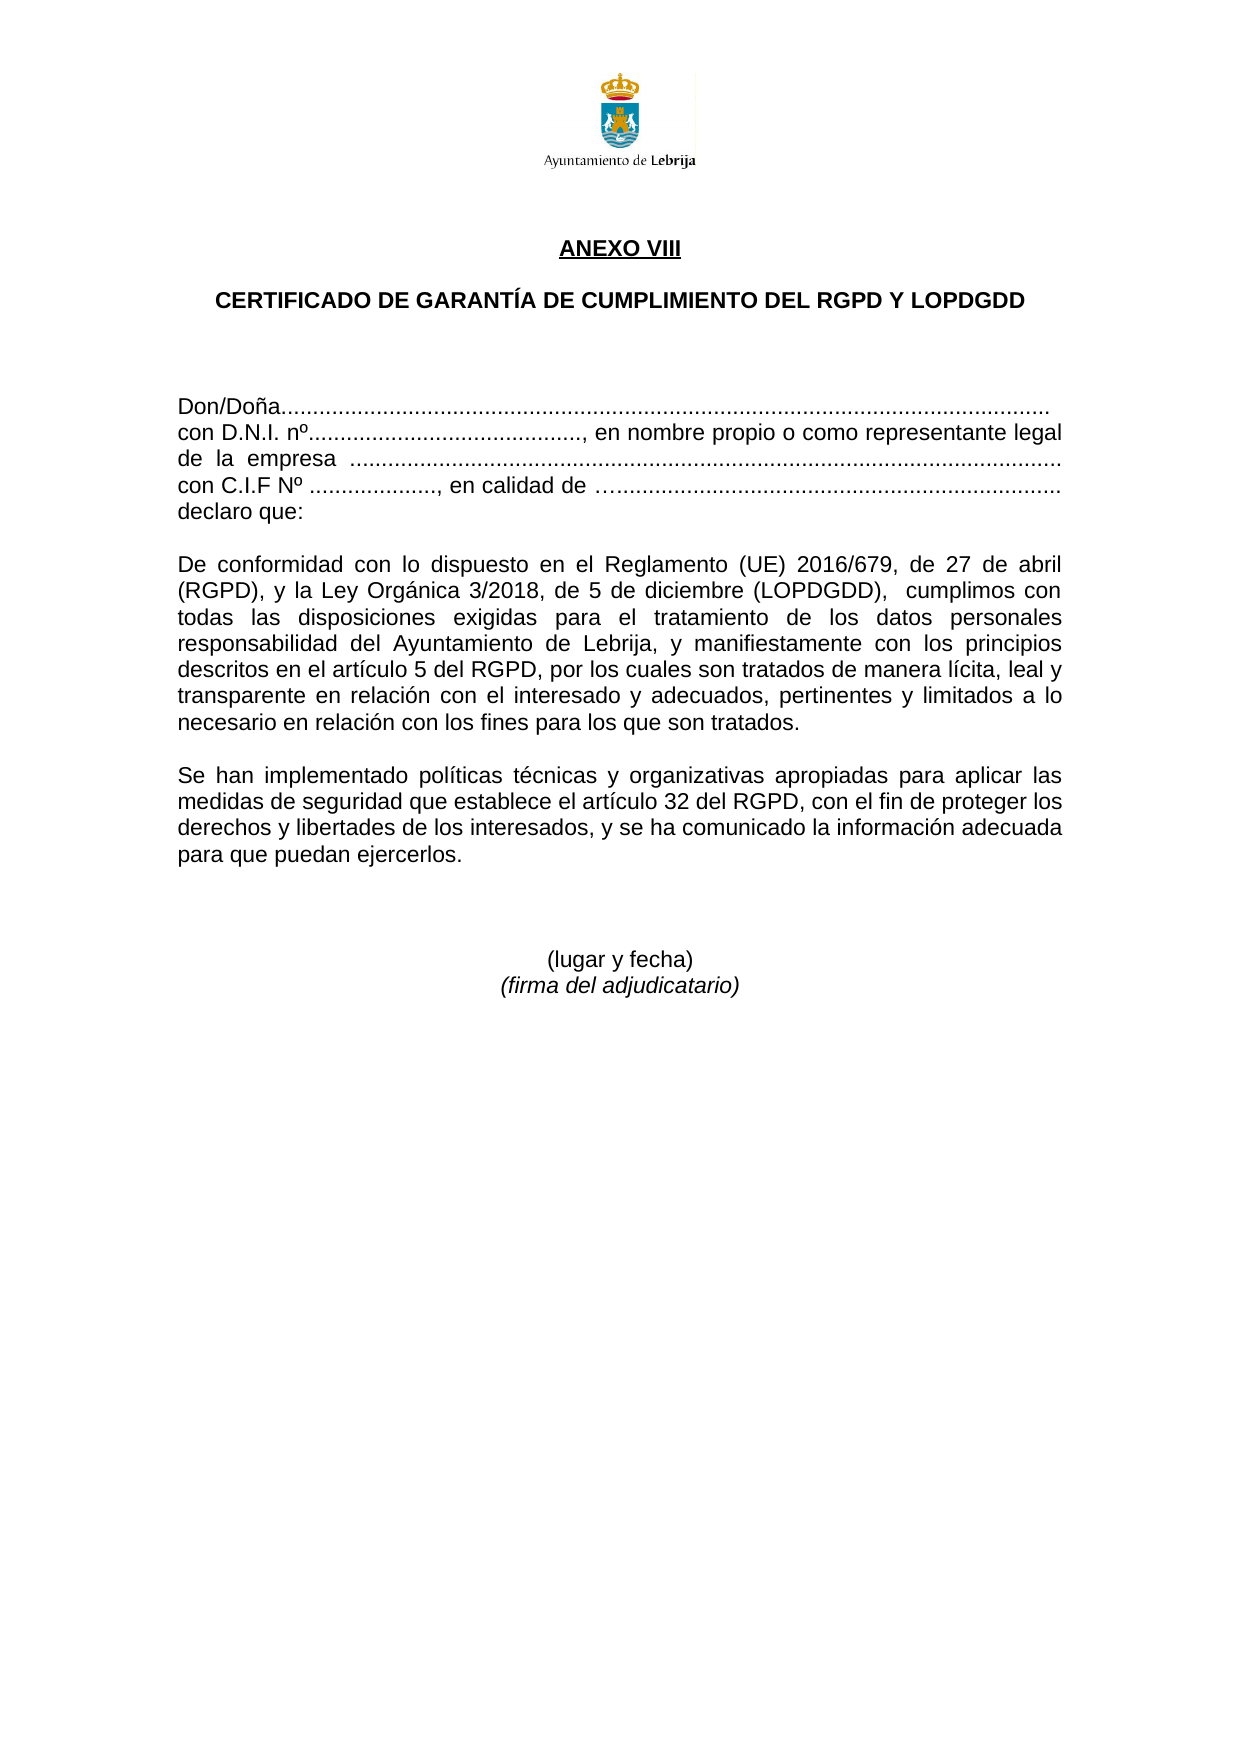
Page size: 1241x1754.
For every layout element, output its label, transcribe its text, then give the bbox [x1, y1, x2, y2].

text con D.N.I. nº..........................................., en nombre propio o como representante legal de la empresa ................................................................................................................ con C.I.F Nº ...................., en calidad de …...................................................................... declaro que: [177, 419, 1063, 524]
text (lugar y fecha) [177, 946, 1063, 972]
text (firma del adjudicatario) [177, 972, 1063, 999]
text Se han implementado políticas técnicas y organizativas apropiadas para aplicar las medidas de seguridad que establece el artículo 32 del RGPD, con el fin de proteger los derechos y libertades de los interesados, y se ha comunicado la información adecuada para que puedan ejercerlos. [177, 762, 1063, 867]
text ANEXO VIII [177, 234, 1063, 261]
text Don/Doña......................................................................................................................... [177, 393, 1063, 419]
text CERTIFICADO DE GARANTÍA DE CUMPLIMIENTO DEL RGPD Y LOPDGDD [177, 287, 1063, 313]
text De conformidad con lo dispuesto en el Reglamento (UE) 2016/679, de 27 de abril (RGPD), y la Ley Orgánica 3/2018, de 5 de diciembre (LOPDGDD), cumplimos con todas las disposiciones exigidas para el tratamiento de los datos personales responsabilidad del Ayuntamiento de Lebrija, y manifiestamente con los principios descritos en el artículo 5 del RGPD, por los cuales son tratados de manera lícita, leal y transparente en relación con el interesado y adecuados, pertinentes y limitados a lo necesario en relación con los fines para los que son tratados. [177, 551, 1063, 735]
